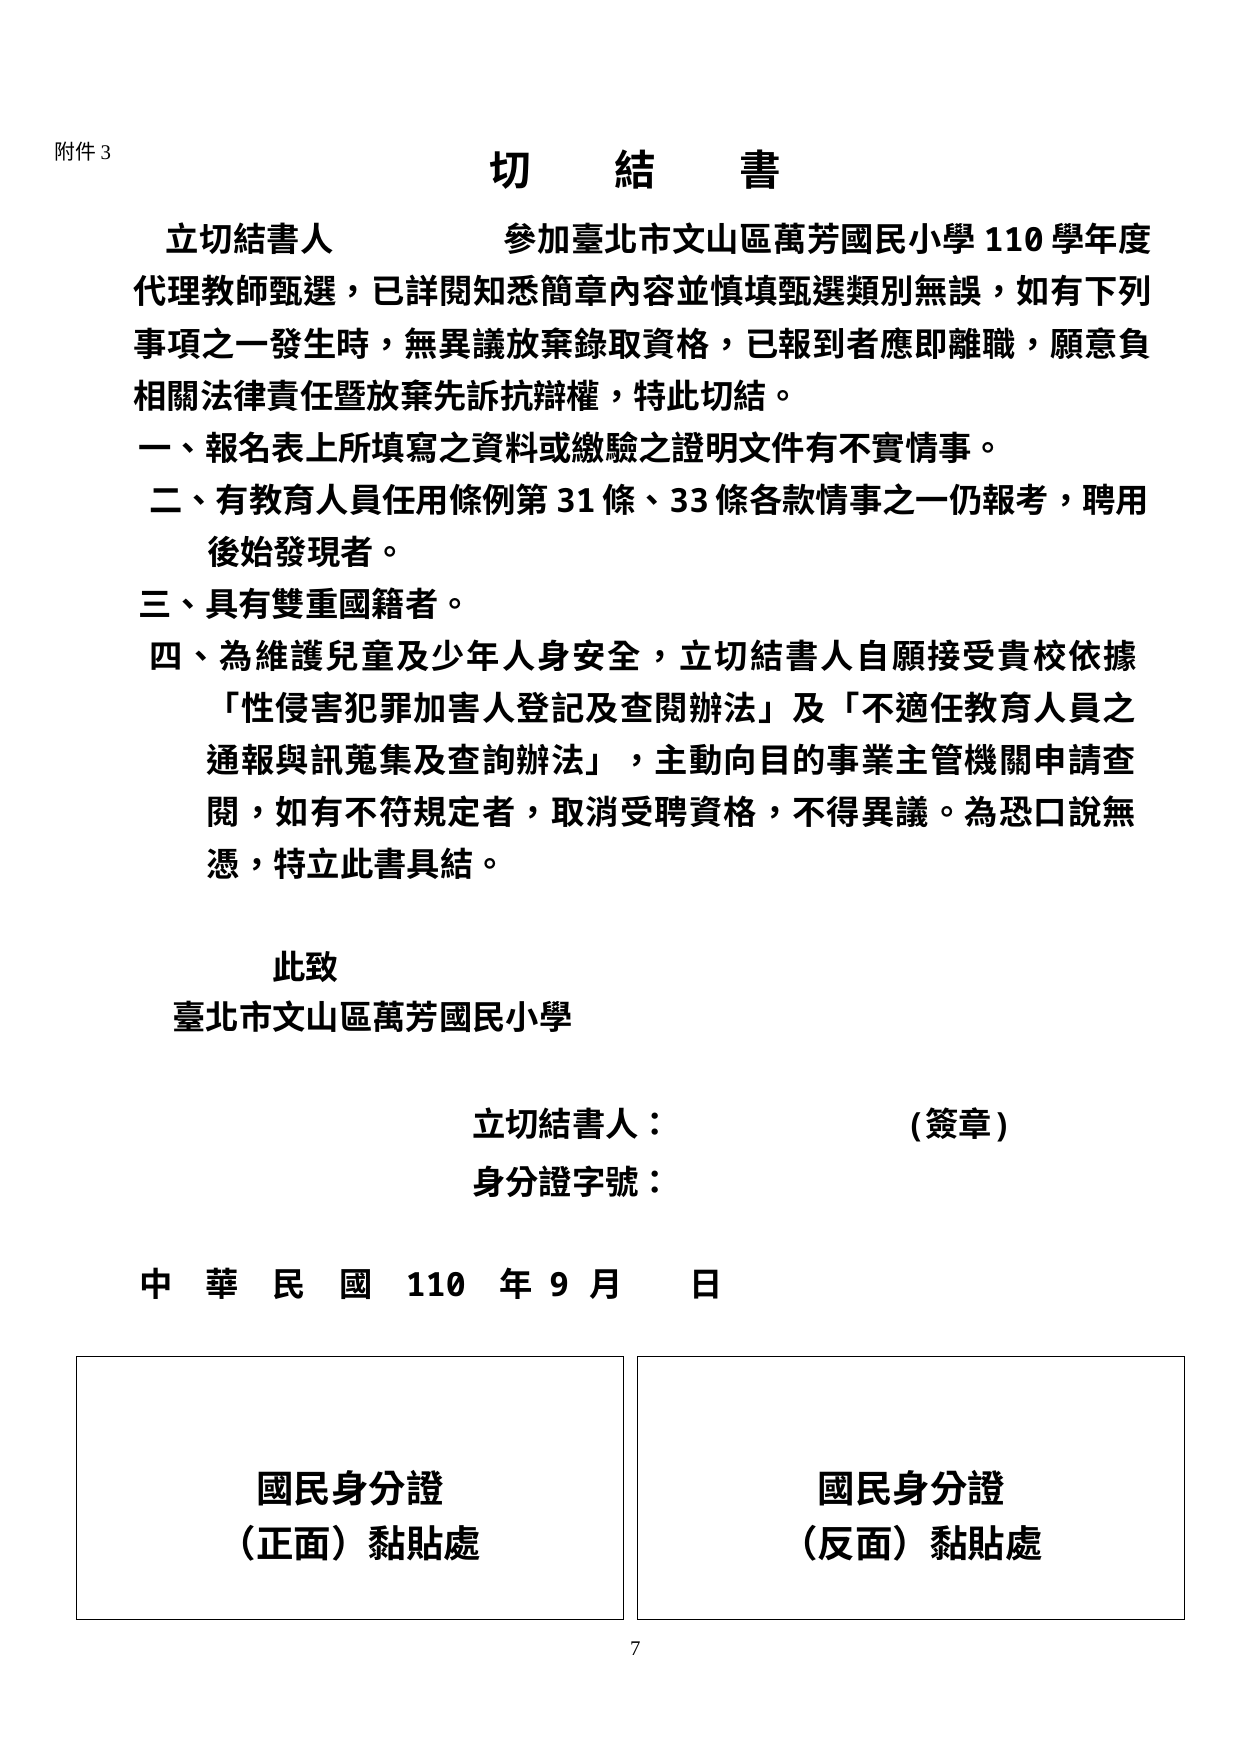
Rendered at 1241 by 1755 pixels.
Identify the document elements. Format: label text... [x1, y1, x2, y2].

text 二、有教育人員任用條例第31條、33條各款情事之一仍報考，聘用後始發現者。 [89, 471, 1152, 575]
text 附件3 [54, 136, 126, 160]
text 臺北市文山區萬芳國民小學 [139, 989, 1131, 1039]
text 三、具有雙重國籍者。 [118, 575, 1152, 627]
text 中 華 民 國 110 年 9 月 日 [139, 1256, 1131, 1306]
text 立切結書人 參加臺北市文山區萬芳國民小學110學年度代理教師甄選，已詳閱知悉簡章內容並慎填甄選類別無誤，如有下列事項之一發生時，無異議放棄錄取資格，已報到者應即離職，願意負相關法律責任暨放棄先訴抗辯權，特此切結。 [98, 210, 1152, 418]
text [40, 128, 141, 168]
table_header 國民身分證 （正面）黏貼處 [77, 1357, 623, 1619]
table_header 國民身分證 （反面）黏貼處 [638, 1357, 1184, 1619]
table_header [624, 1356, 637, 1619]
text 一、報名表上所填寫之資料或繳驗之證明文件有不實情事。 [118, 418, 1152, 471]
text 身分證字號： [139, 1148, 1131, 1206]
text 切 結 書 [118, 137, 1152, 198]
text 立切結書人： (簽章) [139, 1089, 1131, 1148]
text 四、為維護兒童及少年人身安全，立切結書人自願接受貴校依據「性侵害犯罪加害人登記及查閱辦法」及「不適任教育人員之通報與訊蒐集及查詢辦法」，主動向目的事業主管機關申請查閱，如有不符規定者，取消受聘資格，不得異議。為恐口說無憑，特立此書具結。 [103, 627, 1137, 887]
text 此致 [139, 939, 1131, 989]
